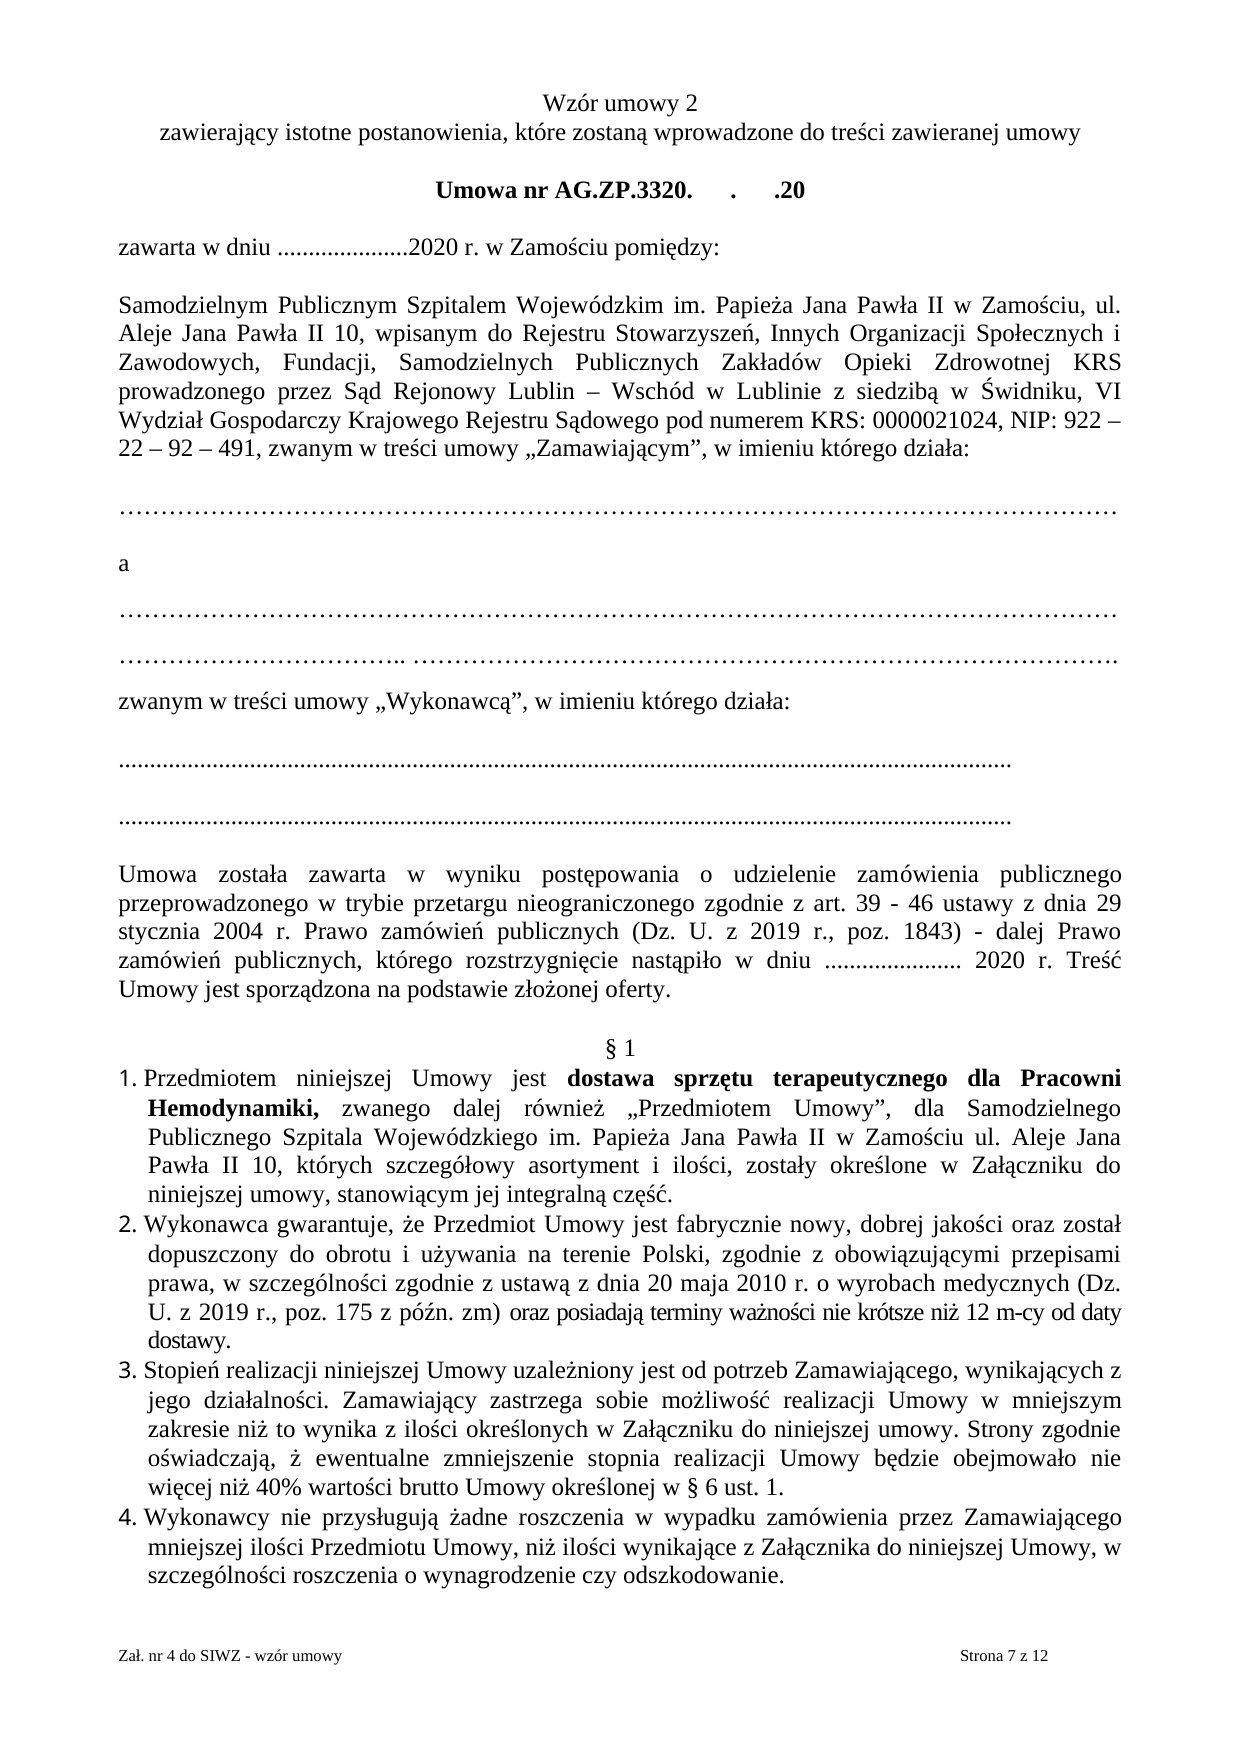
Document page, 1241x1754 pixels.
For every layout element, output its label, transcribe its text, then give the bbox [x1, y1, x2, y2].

list Stopień realizacji niniejszej Umowy uzależniony jest od potrzeb Zamawiającego, wynikających z jego działalności. Zamawiający zastrzega sobie możliwość realizacji Umowy w mniejszym zakresie niż to wynika z ilości określonych w Załączniku do niniejszej umowy. Strony zgodnie oświadczają, ż ewentualne zmniejszenie stopnia realizacji Umowy będzie obejmowało nie więcej niż 40% wartości brutto Umowy określonej w § 6 ust. 1. [118, 1354, 1122, 1501]
text Samodzielnym Publicznym Szpitalem Wojewódzkim im. Papieża Jana Pawła II w Zamościu, ul. Aleje Jana Pawła II 10, wpisanym do Rejestru Stowarzyszeń, Innych Organizacji Społecznych i Zawodowych, Fundacji, Samodzielnych Publicznych Zakładów Opieki Zdrowotnej KRS prowadzonego przez Sąd Rejonowy Lublin – Wschód w Lublinie z siedzibą w Świdniku, VI Wydział Gospodarczy Krajowego Rejestru Sądowego pod numerem KRS: 0000021024, NIP: 922 – 22 – 92 – 491, zwanym w treści umowy „Zamawiającym”, w imieniu którego działa: [118, 290, 1122, 462]
text § 1 [118, 1033, 1122, 1062]
text Wzór umowy 2 [118, 88, 1122, 117]
text ………………………………………………………………………………………………………… [118, 491, 1122, 520]
text a ……………………………………………………………………………………………………………………………………….. …………………………………………………………………………. [118, 548, 1122, 669]
text zwanym w treści umowy „Wykonawcą”, w imieniu którego działa: [118, 686, 1122, 715]
text Umowa została zawarta w wyniku postępowania o udzielenie zamówienia publicznego przeprowadzonego w trybie przetargu nieograniczonego zgodnie z art. 39 - 46 ustawy z dnia 29 stycznia 2004 r. Prawo zamówień publicznych (Dz. U. z 2019 r., poz. 1843) - dalej Prawo zamówień publicznych, którego rozstrzygnięcie nastąpiło w dniu ...................... 2020 r. Treść Umowy jest sporządzona na podstawie złożonej oferty. [118, 859, 1122, 1003]
text ............................................................................................................................................... [118, 801, 1122, 830]
text Umowa nr AG.ZP.3320. . .20 [118, 175, 1122, 203]
list Wykonawca gwarantuje, że Przedmiot Umowy jest fabrycznie nowy, dobrej jakości oraz został dopuszczony do obrotu i używania na terenie Polski, zgodnie z obowiązującymi przepisami prawa, w szczególności zgodnie z ustawą z dnia 20 maja 2010 r. o wyrobach medycznych (Dz. U. z 2019 r., poz. 175 z późn. zm) oraz posiadają terminy ważności nie krótsze niż 12 m-cy od daty dostawy. [118, 1208, 1122, 1354]
list Przedmiotem niniejszej Umowy jest dostawa sprzętu terapeutycznego dla Pracowni Hemodynamiki, zwanego dalej również „Przedmiotem Umowy”, dla Samodzielnego Publicznego Szpitala Wojewódzkiego im. Papieża Jana Pawła II w Zamościu ul. Aleje Jana Pawła II 10, których szczegółowy asortyment i ilości, zostały określone w Załączniku do niniejszej umowy, stanowiącym jej integralną część. [118, 1062, 1122, 1208]
text zawarta w dniu .....................2020 r. w Zamościu pomiędzy: [118, 232, 1122, 261]
list Wykonawcy nie przysługują żadne roszczenia w wypadku zamówienia przez Zamawiającego mniejszej ilości Przedmiotu Umowy, niż ilości wynikające z Załącznika do niniejszej Umowy, w szczególności roszczenia o wynagrodzenie czy odszkodowanie. [118, 1501, 1122, 1589]
text ............................................................................................................................................... [118, 744, 1122, 773]
text zawierający istotne postanowienia, które zostaną wprowadzone do treści zawieranej umowy [118, 117, 1122, 146]
